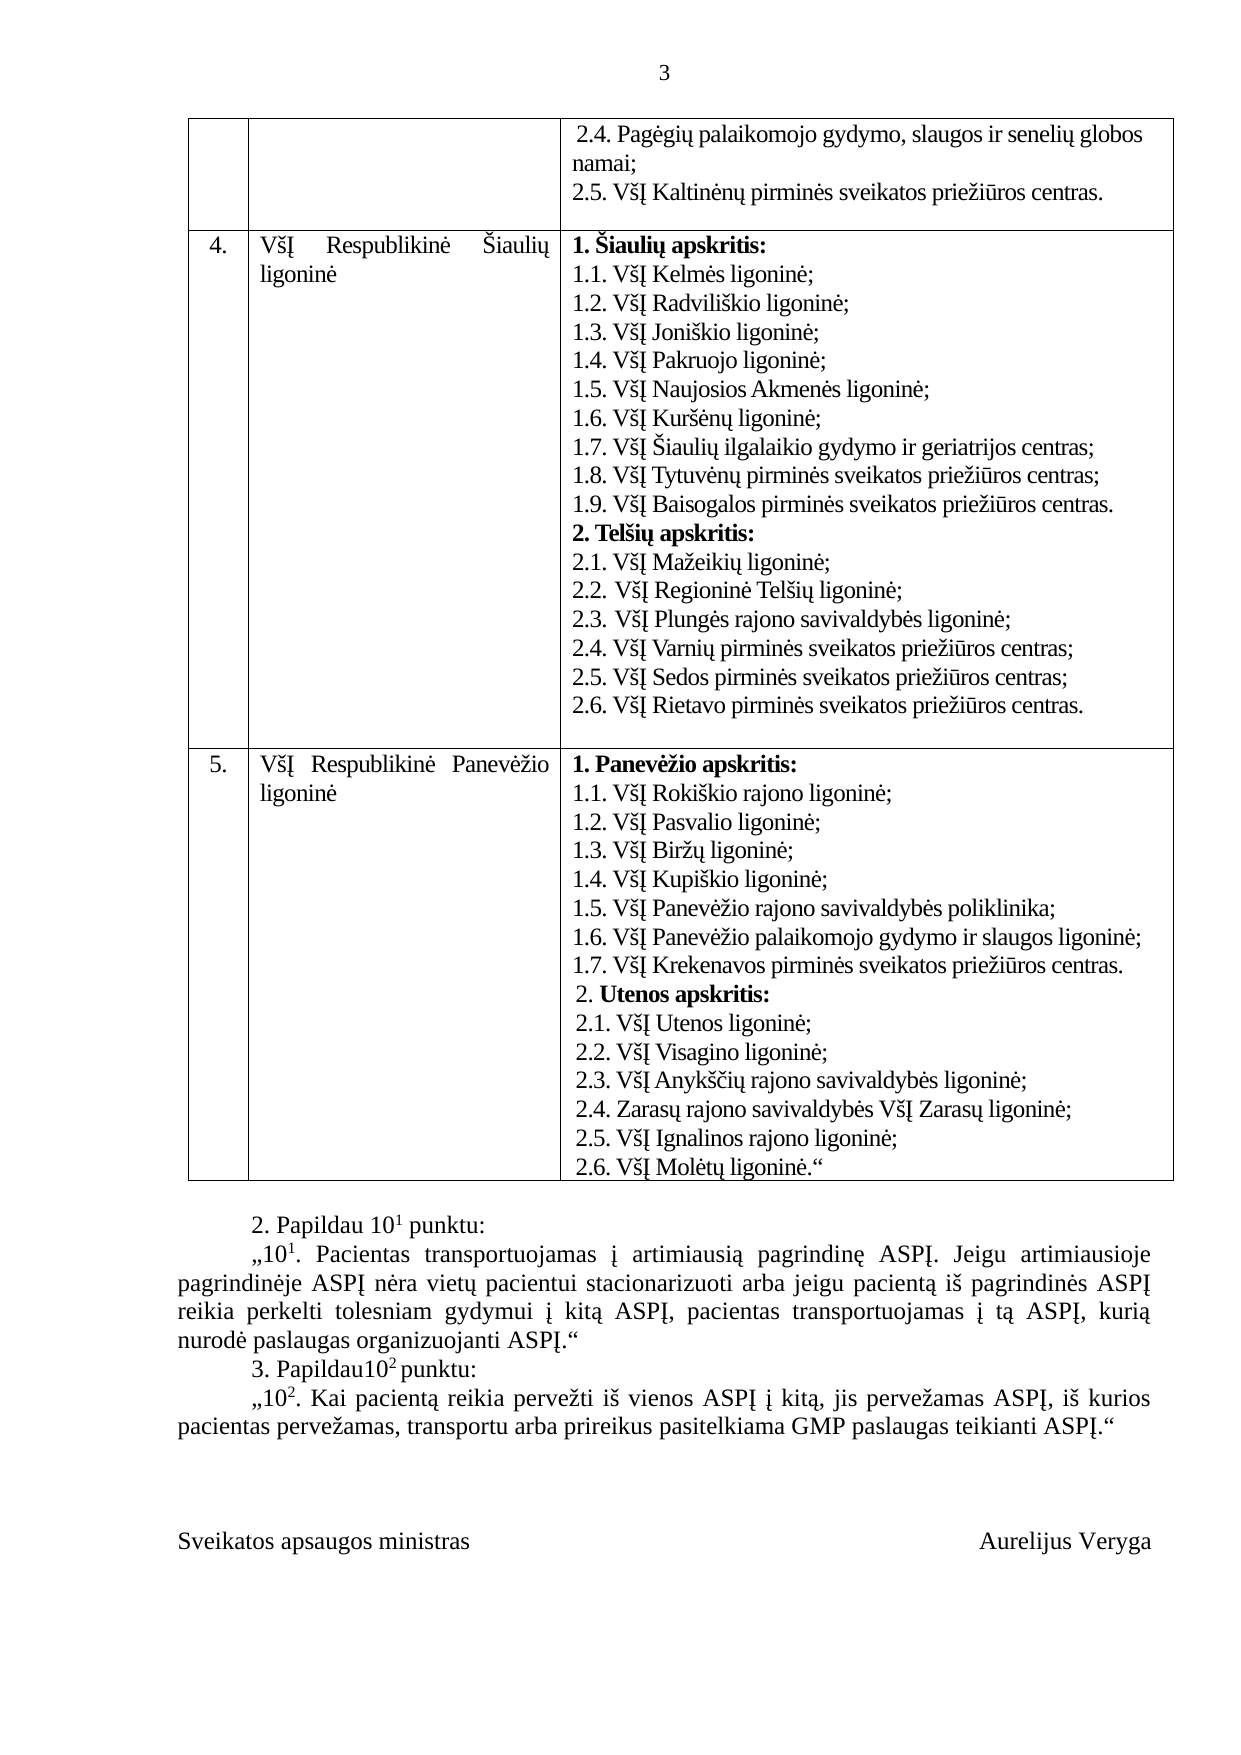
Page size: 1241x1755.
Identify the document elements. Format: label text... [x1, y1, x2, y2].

text 3. Papildau102 punktu: [177, 1354, 1152, 1383]
table_cell VšĮ Klaipėdos universitetinė ligoninė [249, 119, 560, 229]
text Sveikatos apsaugos ministras Aurelijus Veryga [177, 1526, 1152, 1555]
text „102. Kai pacientą reikia pervežti iš vienos ASPĮ į kitą, jis pervežamas ASPĮ, iš kurios pacientas pervežamas, transportu arba prireikus pasitelkiama GMP paslaugas teikianti ASPĮ.“ [177, 1383, 1152, 1440]
text 2. Papildau 101 punktu: [177, 1210, 1152, 1239]
table_cell 1. Panevėžio apskritis: 1.1. VšĮ Rokiškio rajono ligoninė; 1.2. VšĮ Pasvalio ligoninė; 1.3. VšĮ Biržų ligoninė; 1.4. VšĮ Kupiškio ligoninė; 1.5. VšĮ Panevėžio rajono savivaldybės poliklinika; 1.6. VšĮ Panevėžio palaikomojo gydymo ir slaugos ligoninė; 1.7. VšĮ Krekenavos pirminės sveikatos priežiūros centras. 2. Utenos apskritis: 2.1. VšĮ Utenos ligoninė; 2.2. VšĮ Visagino ligoninė; 2.3. VšĮ Anykščių rajono savivaldybės ligoninė; 2.4. Zarasų rajono savivaldybės VšĮ Zarasų ligoninė; 2.5. VšĮ Ignalinos rajono ligoninė; 2.6. VšĮ Molėtų ligoninė.“ [561, 749, 1173, 1180]
text „101. Pacientas transportuojamas į artimiausią pagrindinę ASPĮ. Jeigu artimiausioje pagrindinėje ASPĮ nėra vietų pacientui stacionarizuoti arba jeigu pacientą iš pagrindinės ASPĮ reikia perkelti tolesniam gydymui į kitą ASPĮ, pacientas transportuojamas į tą ASPĮ, kurią nurodė paslaugas organizuojanti ASPĮ.“ [177, 1239, 1152, 1354]
table_cell VšĮ Respublikinė Panevėžio ligoninė [249, 749, 560, 1180]
table_cell 5. [189, 749, 248, 1180]
table_cell VšĮ Respublikinė Šiaulių ligoninė [249, 231, 560, 748]
table_cell [189, 119, 248, 229]
table_cell 1. Klaipėdos apskritis: 1.1. VšĮ Klaipėdos vaikų ligoninė; 1.2. VšĮ Respublikinė Klaipėdos ligoninė; 1.3. VšĮ Klaipėdos jūrininkų ligoninė; 1.4. VšĮ Šilutės ligoninė; 1.5. Kretingos rajono savivaldybės VšĮ Kretingos ligoninė; 1.6. Klaipėdos rajono savivaldybės VšĮ Gargždų ligoninė; 1.7. VšĮ Klaipėdos medicininės slaugos ligoninė; 1.8. VšĮ Paupių pirminės sveikatos priežiūros centras; 1.9. VšĮ Kartenos pirminės sveikatos priežiūros centras; 1.10. VšĮ Salantų pirminės sveikatos priežiūros centras; 1.11. VšĮ Neringos pirminės sveikatos priežiūros centras; 1.12. VšĮ Skuodo pirminės sveikatos priežiūros centras. 2. Tauragės apskritis: 2.1. VšĮ Tauragės ligoninė; 2.2. VšĮ Šilalės rajono ligoninė; 2.3. VšĮ Skaudvilės palaikomojo gydymo ir slaugos ligoninė; 2.4. Pagėgių palaikomojo gydymo, slaugos ir senelių globos namai; 2.5. VšĮ Kaltinėnų pirminės sveikatos priežiūros centras. [561, 119, 1173, 229]
table_cell 1. Šiaulių apskritis: 1.1. VšĮ Kelmės ligoninė; 1.2. VšĮ Radviliškio ligoninė; 1.3. VšĮ Joniškio ligoninė; 1.4. VšĮ Pakruojo ligoninė; 1.5. VšĮ Naujosios Akmenės ligoninė; 1.6. VšĮ Kuršėnų ligoninė; 1.7. VšĮ Šiaulių ilgalaikio gydymo ir geriatrijos centras; 1.8. VšĮ Tytuvėnų pirminės sveikatos priežiūros centras; 1.9. VšĮ Baisogalos pirminės sveikatos priežiūros centras. 2. Telšių apskritis: 2.1. VšĮ Mažeikių ligoninė; 2.2. VšĮ Regioninė Telšių ligoninė; 2.3. VšĮ Plungės rajono savivaldybės ligoninė; 2.4. VšĮ Varnių pirminės sveikatos priežiūros centras; 2.5. VšĮ Sedos pirminės sveikatos priežiūros centras; 2.6. VšĮ Rietavo pirminės sveikatos priežiūros centras. [561, 231, 1173, 748]
table_cell 4. [189, 231, 248, 748]
